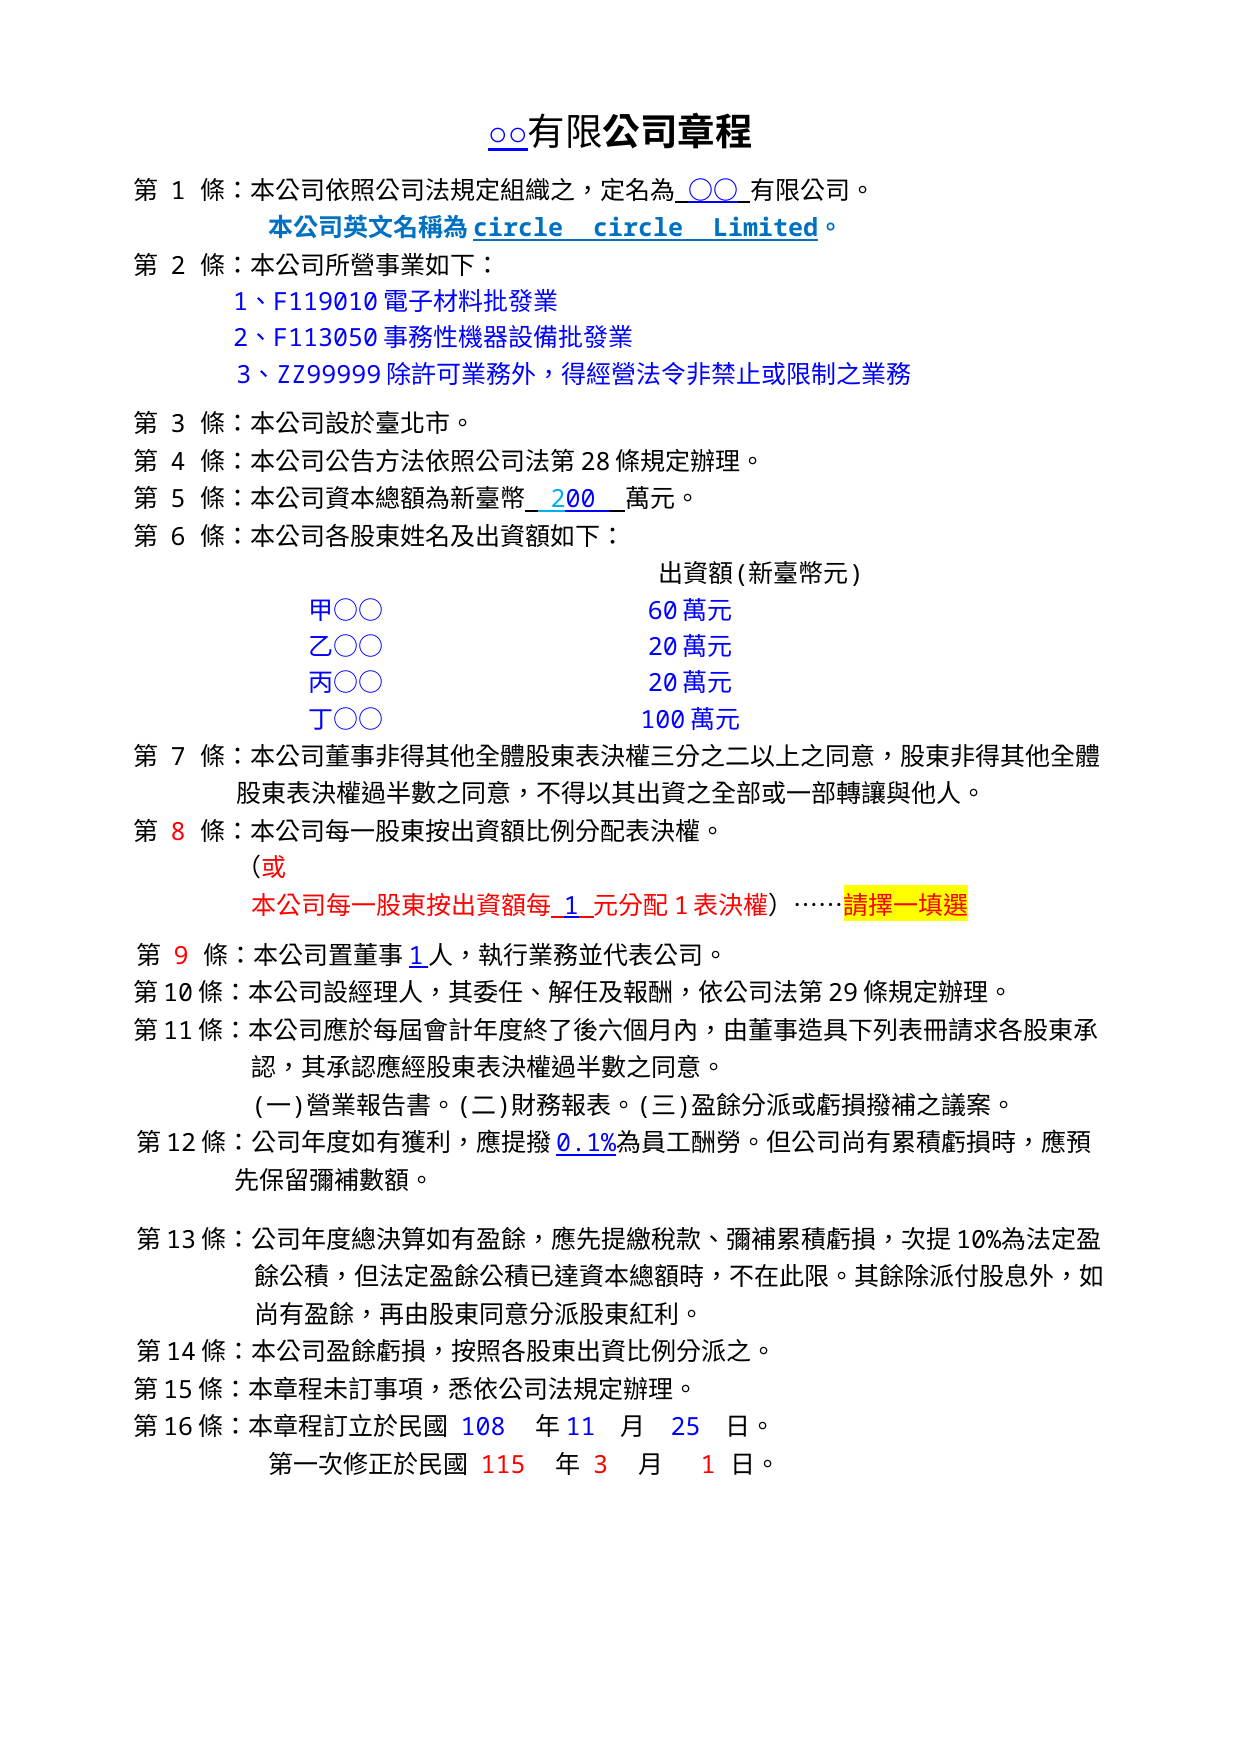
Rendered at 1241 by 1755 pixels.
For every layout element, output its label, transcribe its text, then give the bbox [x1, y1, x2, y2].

text 第 1 條：本公司依照公司法規定組織之，定名為 ○○ 有限公司。 [133, 169, 1153, 207]
table_header 出資額(新臺幣元) [476, 553, 904, 590]
table_cell 60萬元 [476, 590, 904, 627]
text 1、F119010電子材料批發業 [133, 282, 1107, 318]
table_header [216, 553, 476, 590]
text 第 5 條：本公司資本總額為新臺幣 200 萬元。 [133, 478, 1107, 515]
text 第 2 條：本公司所營事業如下： [133, 244, 1107, 282]
text 第 7 條：本公司董事非得其他全體股東表決權三分之二以上之同意，股東非得其他全體股東表決權過半數之同意，不得以其出資之全部或一部轉讓與他人。 [133, 735, 1107, 810]
table_cell 甲○○ [216, 590, 476, 627]
text 本公司英文名稱為circle circle Limited。 [133, 207, 1153, 244]
table_cell 丁○○ [216, 699, 476, 735]
text 2、F113050事務性機器設備批發業 [133, 318, 1107, 354]
text 第 4 條：本公司公告方法依照公司法第28條規定辦理。 [133, 440, 1107, 478]
text 本公司每一股東按出資額每 1 元分配1表決權）……請擇一填選 [251, 884, 1107, 922]
table_cell 丙○○ [216, 663, 476, 699]
text (一)營業報告書。(二)財務報表。(三)盈餘分派或虧損撥補之議案。 [251, 1084, 1107, 1122]
text 第10條：本公司設經理人，其委任、解任及報酬，依公司法第29條規定辦理。 [133, 972, 1107, 1009]
text 第 6 條：本公司各股東姓名及出資額如下： [133, 515, 1107, 553]
table_cell 20萬元 [476, 663, 904, 699]
table_header 第12條：公司年度如有獲利，應提撥0.1%為員工酬勞。但公司尚有累積虧損時，應預先保留彌補數額。 [133, 1122, 1114, 1218]
text 第 3 條：本公司設於臺北市。 [133, 403, 1107, 440]
table_cell 乙○○ [216, 627, 476, 663]
text 第15條：本章程未訂事項，悉依公司法規定辦理。 [133, 1368, 1107, 1406]
table_cell 第13條：公司年度總決算如有盈餘，應先提繳稅款、彌補累積虧損，次提10%為法定盈餘公積，但法定盈餘公積已達資本總額時，不在此限。其餘除派付股息外，如尚有盈餘，再由股東同意分派股東紅利。 第14條：本公司盈餘虧損，按照各股東出資比例分派之。 [133, 1218, 1114, 1368]
text 3、ZZ99999除許可業務外，得經營法令非禁止或限制之業務 [130, 354, 1107, 390]
table_cell 20萬元 [476, 627, 904, 663]
text （或 [133, 848, 1107, 884]
text 第16條：本章程訂立於民國 108 年11 月 25 日。 [133, 1406, 1107, 1443]
table_cell 100萬元 [476, 699, 904, 735]
text 第一次修正於民國 115 年 3 月 1 日。 [133, 1443, 1107, 1481]
text 第11條：本公司應於每屆會計年度終了後六個月內，由董事造具下列表冊請求各股東承認，其承認應經股東表決權過半數之同意。 [133, 1009, 1107, 1084]
text ○○有限公司章程 [133, 102, 1107, 157]
table_header 第 9 條：本公司置董事1人，執行業務並代表公司。 [133, 922, 1114, 972]
text 第 8 條：本公司每一股東按出資額比例分配表決權。 [133, 810, 1107, 848]
